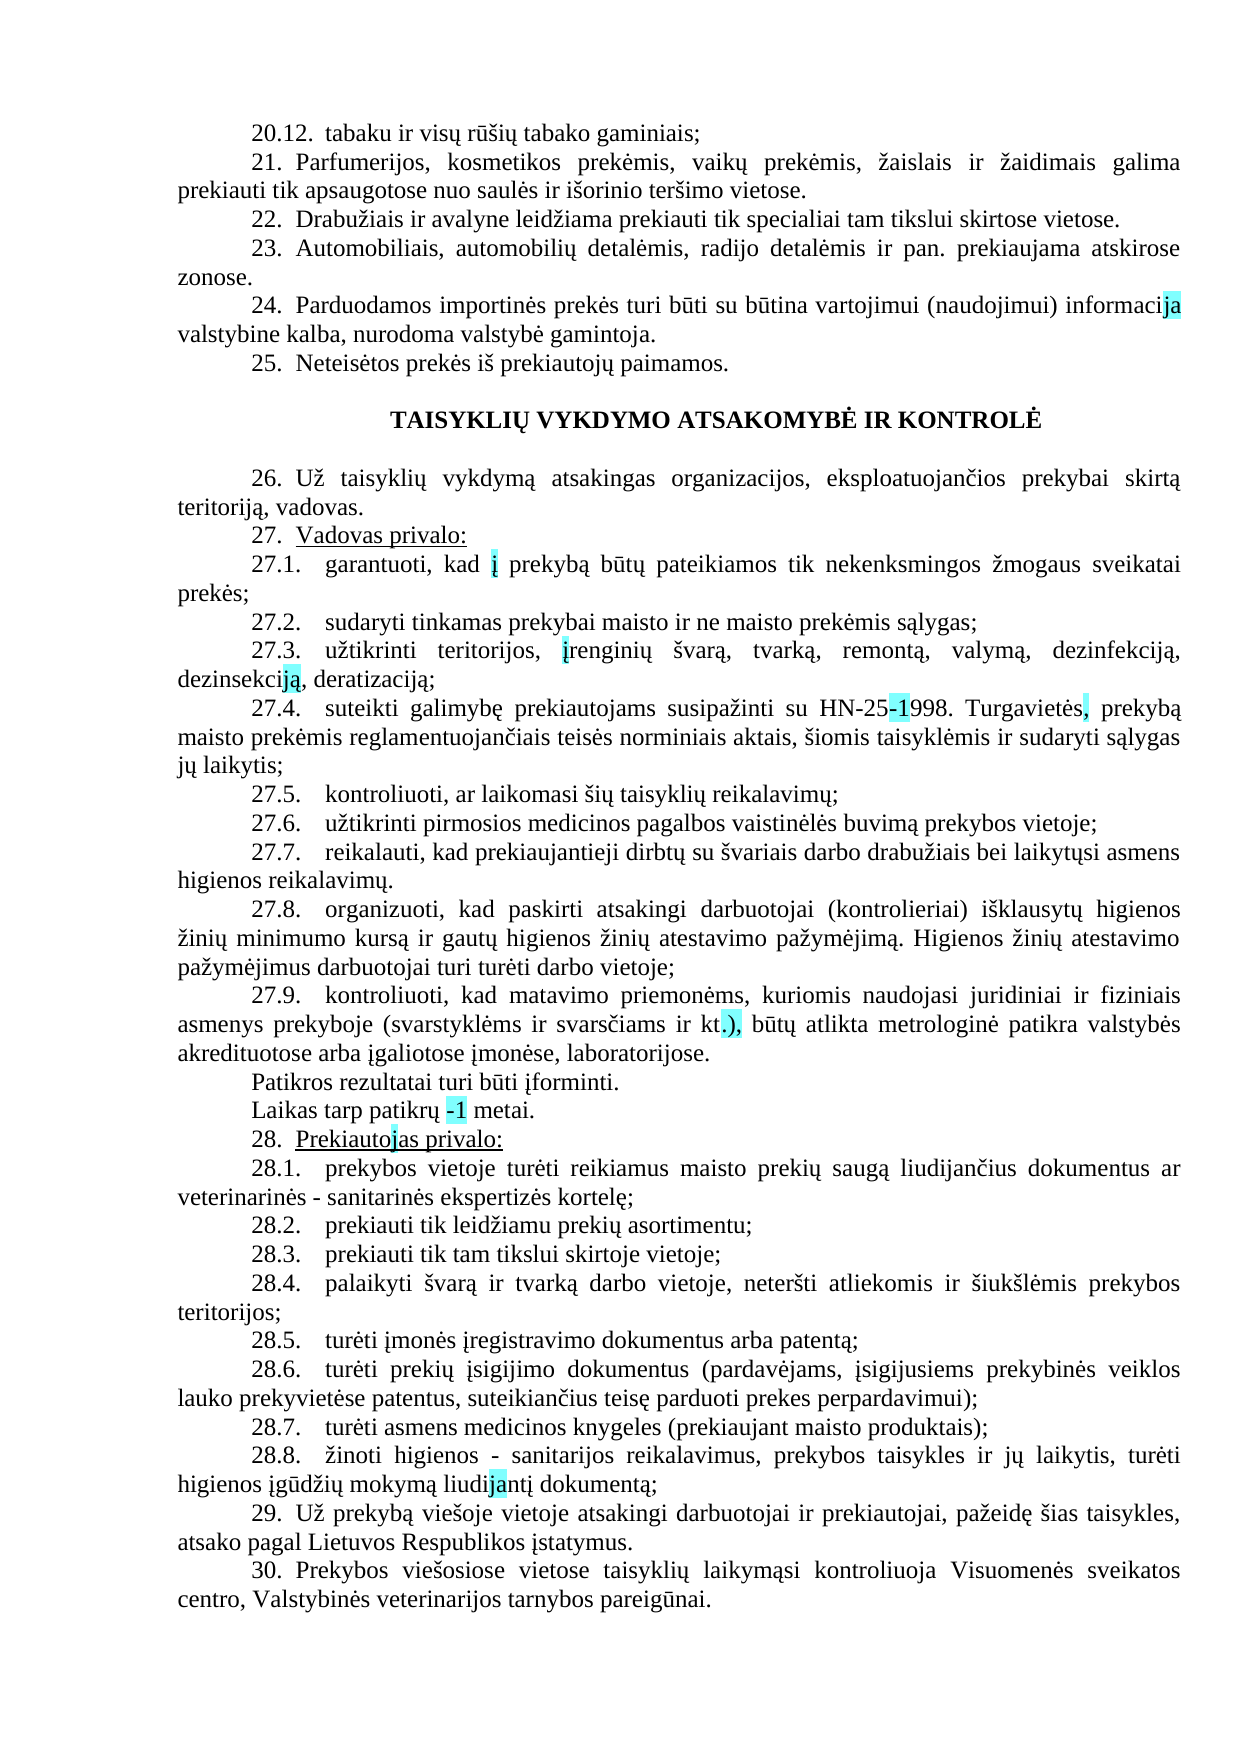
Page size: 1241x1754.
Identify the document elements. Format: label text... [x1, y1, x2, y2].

text 27.7. reikalauti, kad prekiaujantieji dirbtų su švariais darbo drabužiais bei laikytųsi asmens higienos reikalavimų. [177, 837, 1181, 894]
text 27.1. garantuoti, kad į prekybą būtų pateikiamos tik nekenksmingos žmogaus sveikatai prekės; [177, 549, 1181, 607]
text 28.6. turėti prekių įsigijimo dokumentus (pardavėjams, įsigijusiems prekybinės veiklos lauko prekyvietėse patentus, suteikiančius teisę parduoti prekes perpardavimui); [177, 1354, 1181, 1412]
text 27.6. užtikrinti pirmosios medicinos pagalbos vaistinėlės buvimą prekybos vietoje; [177, 808, 1181, 837]
text TAISYKLIŲ VYKDYMO ATSAKOMYBĖ IR KONTROLĖ [177, 406, 1181, 434]
text 27.5. kontroliuoti, ar laikomasi šių taisyklių reikalavimų; [177, 779, 1181, 808]
text 27.9. kontroliuoti, kad matavimo priemonėms, kuriomis naudojasi juridiniai ir fiziniais asmenys prekyboje (svarstyklėms ir svarsčiams ir kt.), būtų atlikta metrologinė patikra valstybės akredituotose arba įgaliotose įmonėse, laboratorijose. [177, 981, 1181, 1067]
text 29. Už prekybą viešoje vietoje atsakingi darbuotojai ir prekiautojai, pažeidę šias taisykles, atsako pagal Lietuvos Respublikos įstatymus. [177, 1498, 1181, 1556]
text 28.2. prekiauti tik leidžiamu prekių asortimentu; [177, 1211, 1181, 1239]
text 20.12. tabaku ir visų rūšių tabako gaminiais; [177, 118, 1181, 147]
text 28.4. palaikyti švarą ir tvarką darbo vietoje, neteršti atliekomis ir šiukšlėmis prekybos teritorijos; [177, 1268, 1181, 1326]
text 28.3. prekiauti tik tam tikslui skirtoje vietoje; [177, 1239, 1181, 1268]
text Laikas tarp patikrų -1 metai. [177, 1096, 1181, 1124]
text 22. Drabužiais ir avalyne leidžiama prekiauti tik specialiai tam tikslui skirtose vietose. [177, 204, 1181, 233]
text 23. Automobiliais, automobilių detalėmis, radijo detalėmis ir pan. prekiaujama atskirose zonose. [177, 233, 1181, 291]
text 27.4. suteikti galimybę prekiautojams susipažinti su HN-25-1998. Turgavietės, prekybą maisto prekėmis reglamentuojančiais teisės norminiais aktais, šiomis taisyklėmis ir sudaryti sąlygas jų laikytis; [177, 693, 1181, 779]
text 21. Parfumerijos, kosmetikos prekėmis, vaikų prekėmis, žaislais ir žaidimais galima prekiauti tik apsaugotose nuo saulės ir išorinio teršimo vietose. [177, 147, 1181, 204]
text 28. Prekiautojas privalo: [177, 1124, 1181, 1153]
text 27. Vadovas privalo: [177, 521, 1181, 549]
text 26. Už taisyklių vykdymą atsakingas organizacijos, eksploatuojančios prekybai skirtą teritoriją, vadovas. [177, 463, 1181, 521]
text 27.8. organizuoti, kad paskirti atsakingi darbuotojai (kontrolieriai) išklausytų higienos žinių minimumo kursą ir gautų higienos žinių atestavimo pažymėjimą. Higienos žinių atestavimo pažymėjimus darbuotojai turi turėti darbo vietoje; [177, 894, 1181, 981]
text 27.3. užtikrinti teritorijos, įrenginių švarą, tvarką, remontą, valymą, dezinfekciją, dezinsekciją, deratizaciją; [177, 636, 1181, 693]
text Patikros rezultatai turi būti įforminti. [177, 1067, 1181, 1096]
text 24. Parduodamos importinės prekės turi būti su būtina vartojimui (naudojimui) informacija valstybine kalba, nurodoma valstybė gamintoja. [177, 291, 1181, 348]
text 28.7. turėti asmens medicinos knygeles (prekiaujant maisto produktais); [177, 1412, 1181, 1441]
text 27.2. sudaryti tinkamas prekybai maisto ir ne maisto prekėmis sąlygas; [177, 607, 1181, 636]
text 28.5. turėti įmonės įregistravimo dokumentus arba patentą; [177, 1326, 1181, 1354]
text 25. Neteisėtos prekės iš prekiautojų paimamos. [177, 348, 1181, 377]
text 30. Prekybos viešosiose vietose taisyklių laikymąsi kontroliuoja Visuomenės sveikatos centro, Valstybinės veterinarijos tarnybos pareigūnai. [177, 1556, 1181, 1613]
text 28.1. prekybos vietoje turėti reikiamus maisto prekių saugą liudijančius dokumentus ar veterinarinės - sanitarinės ekspertizės kortelę; [177, 1153, 1181, 1211]
text 28.8. žinoti higienos - sanitarijos reikalavimus, prekybos taisykles ir jų laikytis, turėti higienos įgūdžių mokymą liudijantį dokumentą; [177, 1441, 1181, 1498]
